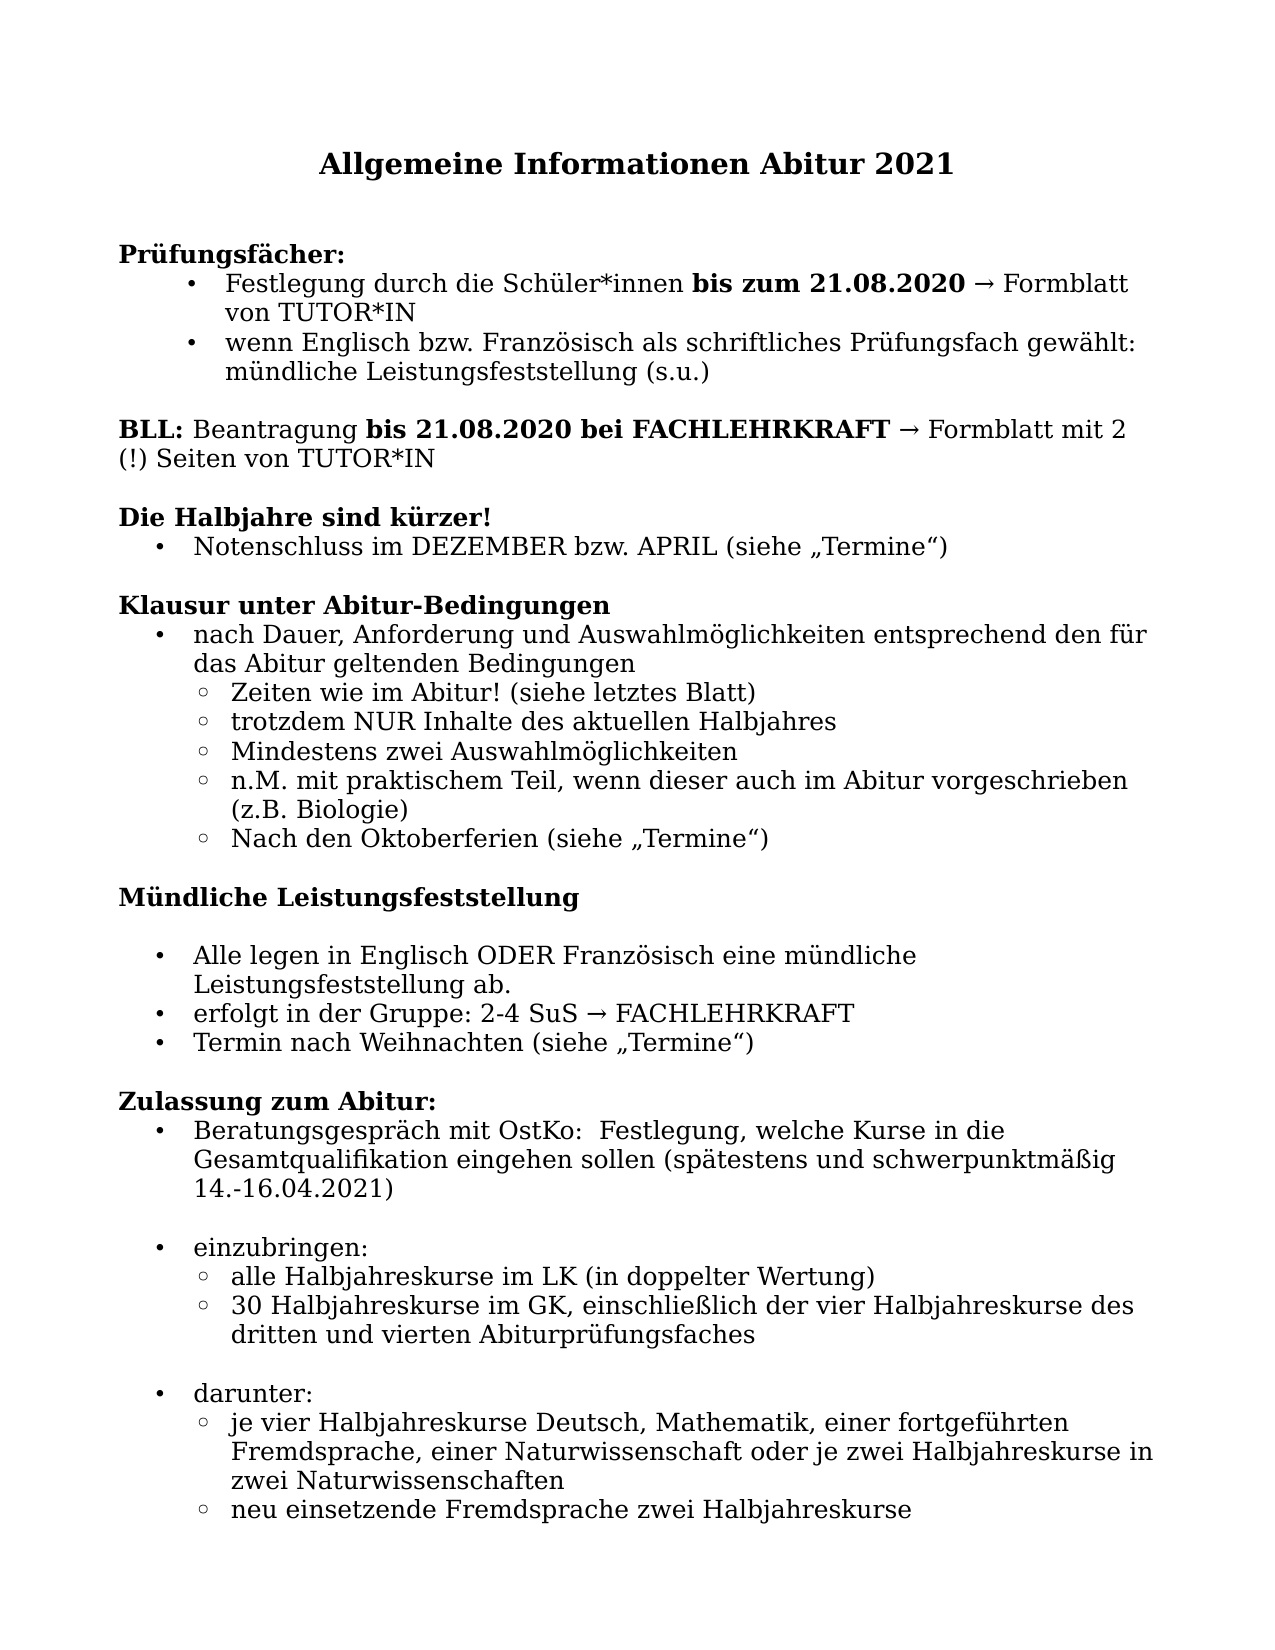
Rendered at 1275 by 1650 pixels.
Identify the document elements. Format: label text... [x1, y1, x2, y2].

list erfolgt in der Gruppe: 2-4 SuS → FACHLEHRKRAFT [156, 999, 1157, 1029]
list je vier Halbjahreskurse Deutsch, Mathematik, einer fortgeführten Fremdsprache, einer Naturwissenschaft oder je zwei Halbjahreskurse in zwei Naturwissenschaften [193, 1408, 1157, 1496]
list Notenschluss im DEZEMBER bzw. APRIL (siehe „Termine“) [156, 532, 1157, 562]
text Zulassung zum Abitur: [118, 1087, 1157, 1116]
list trotzdem NUR Inhalte des aktuellen Halbjahres [193, 708, 1157, 737]
list Zeiten wie im Abitur! (siehe letztes Blatt) [193, 678, 1157, 708]
list darunter: [156, 1379, 1157, 1408]
list Termin nach Weihnachten (siehe „Termine“) [156, 1029, 1157, 1058]
list Beratungsgespräch mit OstKo: Festlegung, welche Kurse in die Gesamtqualifikation eingehen sollen (spätestens und schwerpunktmäßig 14.-16.04.2021) [156, 1116, 1157, 1204]
list nach Dauer, Anforderung und Auswahlmöglichkeiten entsprechend den für das Abitur geltenden Bedingungen [156, 620, 1157, 678]
list alle Halbjahreskurse im LK (in doppelter Wertung) [193, 1262, 1157, 1291]
list n.M. mit praktischem Teil, wenn dieser auch im Abitur vorgeschrieben (z.B. Biologie) [193, 766, 1157, 824]
list Festlegung durch die Schüler*innen bis zum 21.08.2020 → Formblatt von TUTOR*IN [187, 269, 1157, 328]
text BLL: Beantragung bis 21.08.2020 bei FACHLEHRKRAFT → Formblatt mit 2 (!) Seiten von TUTOR*IN [118, 415, 1157, 474]
text Klausur unter Abitur-Bedingungen [118, 591, 1157, 620]
list Alle legen in Englisch ODER Französisch eine mündliche Leistungsfeststellung ab. [156, 941, 1157, 999]
list wenn Englisch bzw. Französisch als schriftliches Prüfungsfach gewählt: mündliche Leistungsfeststellung (s.u.) [187, 328, 1157, 386]
list neu einsetzende Fremdsprache zwei Halbjahreskurse [193, 1496, 1157, 1525]
text Die Halbjahre sind kürzer! [118, 503, 1157, 532]
text Mündliche Leistungsfeststellung [118, 883, 1157, 912]
list einzubringen: [156, 1233, 1157, 1262]
list 30 Halbjahreskurse im GK, einschließlich der vier Halbjahreskurse des dritten und vierten Abiturprüfungsfaches [193, 1291, 1157, 1350]
text Allgemeine Informationen Abitur 2021 [118, 147, 1157, 182]
list Mindestens zwei Auswahlmöglichkeiten [193, 737, 1157, 766]
text Prüfungsfächer: [118, 240, 1157, 269]
list Nach den Oktoberferien (siehe „Termine“) [193, 824, 1157, 853]
